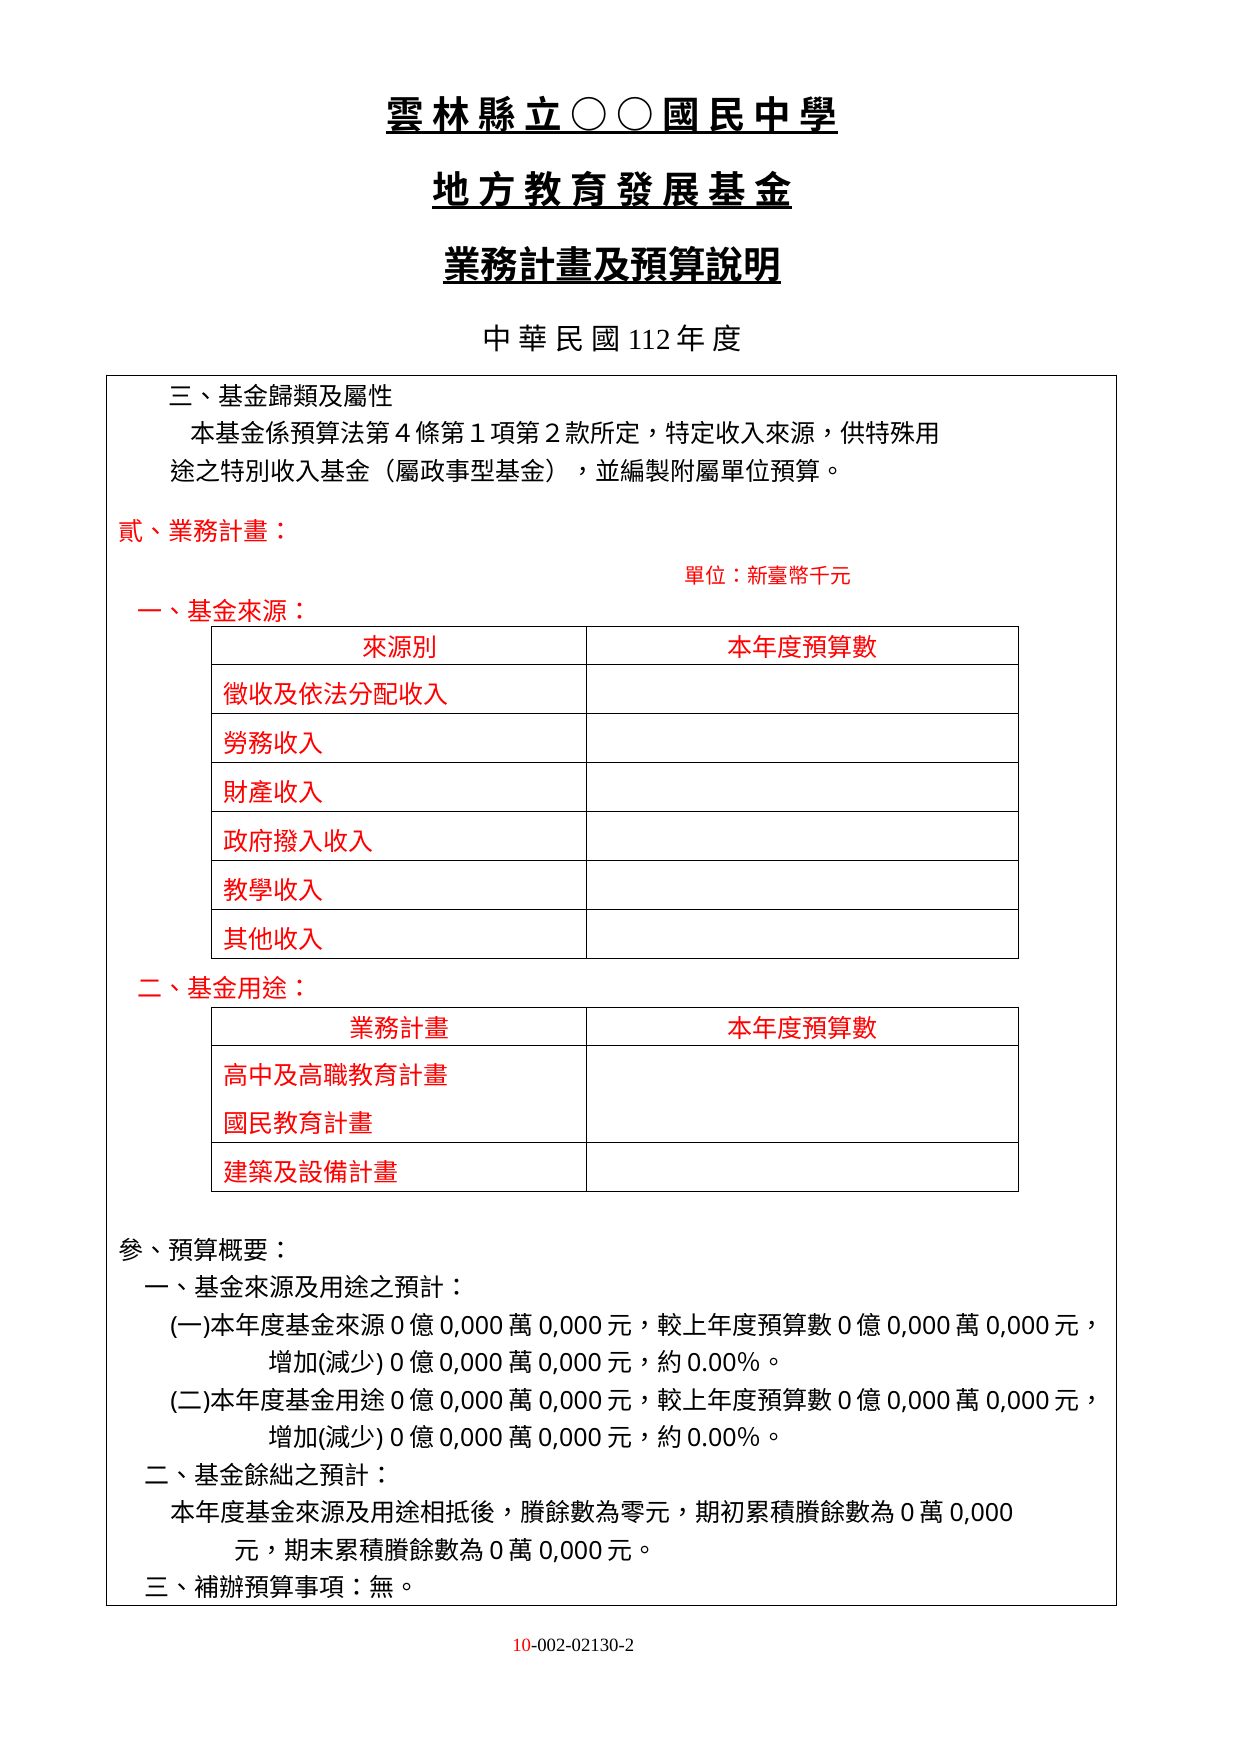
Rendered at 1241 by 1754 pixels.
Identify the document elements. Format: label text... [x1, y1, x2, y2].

table_cell 建築及設備計畫 [212, 1143, 586, 1191]
table_cell [587, 812, 1018, 860]
table_cell [587, 1143, 1018, 1191]
table_cell 徵收及依法分配收入 [212, 665, 586, 713]
table_cell 其他收入 [212, 910, 586, 958]
table_cell [587, 714, 1018, 762]
table_header 本年度預算數 [587, 1008, 1018, 1045]
table_cell 財產收入 [212, 763, 586, 811]
table_header 雲 林 縣 立 ○ ○ 國 民 中 學 地 方 教 育 發 展 基 金 業務計畫及預算說明 中 華 民 國 112年 度 [107, 75, 1117, 374]
table_cell 政府撥入收入 [212, 812, 586, 860]
table_cell 高中及高職教育計畫 國民教育計畫 [212, 1046, 586, 1142]
table_cell [587, 1046, 1018, 1142]
table_header 業務計畫 [212, 1008, 586, 1045]
table_cell [587, 763, 1018, 811]
table_cell [587, 861, 1018, 909]
table_cell 三、基金歸類及屬性 本基金係預算法第４條第１項第２款所定，特定收入來源，供特殊用 途之特別收入基金（屬政事型基金），並編製附屬單位預算。 貳、業務計畫： 單位：新臺幣千元 一、基金來源： 二、基金用途： 參、預算概要： 一、基金來源及用途之預計： (一)本年度基金來源0億0,000萬0,000元，較上年度預算數0億0,000萬0,000元，增加(減少) 0億0,000萬0,000元，約0.00％。 (二)本年度基金用途0億0,000萬0,000元，較上年度預算數0億0,000萬0,000元，增加(減少) 0億0,000萬0,000元，約0.00％。 二、基金餘絀之預計： 本年度基金來源及用途相抵後，賸餘數為零元，期初累積賸餘數為0萬0,000 元，期末累積賸餘數為0萬0,000元。 三、補辦預算事項：無。 [107, 376, 1116, 1605]
table_cell 勞務收入 [212, 714, 586, 762]
table_cell 教學收入 [212, 861, 586, 909]
table_header 本年度預算數 [587, 627, 1018, 664]
table_header 來源別 [212, 627, 586, 664]
table_cell [587, 665, 1018, 713]
table_cell [587, 910, 1018, 958]
